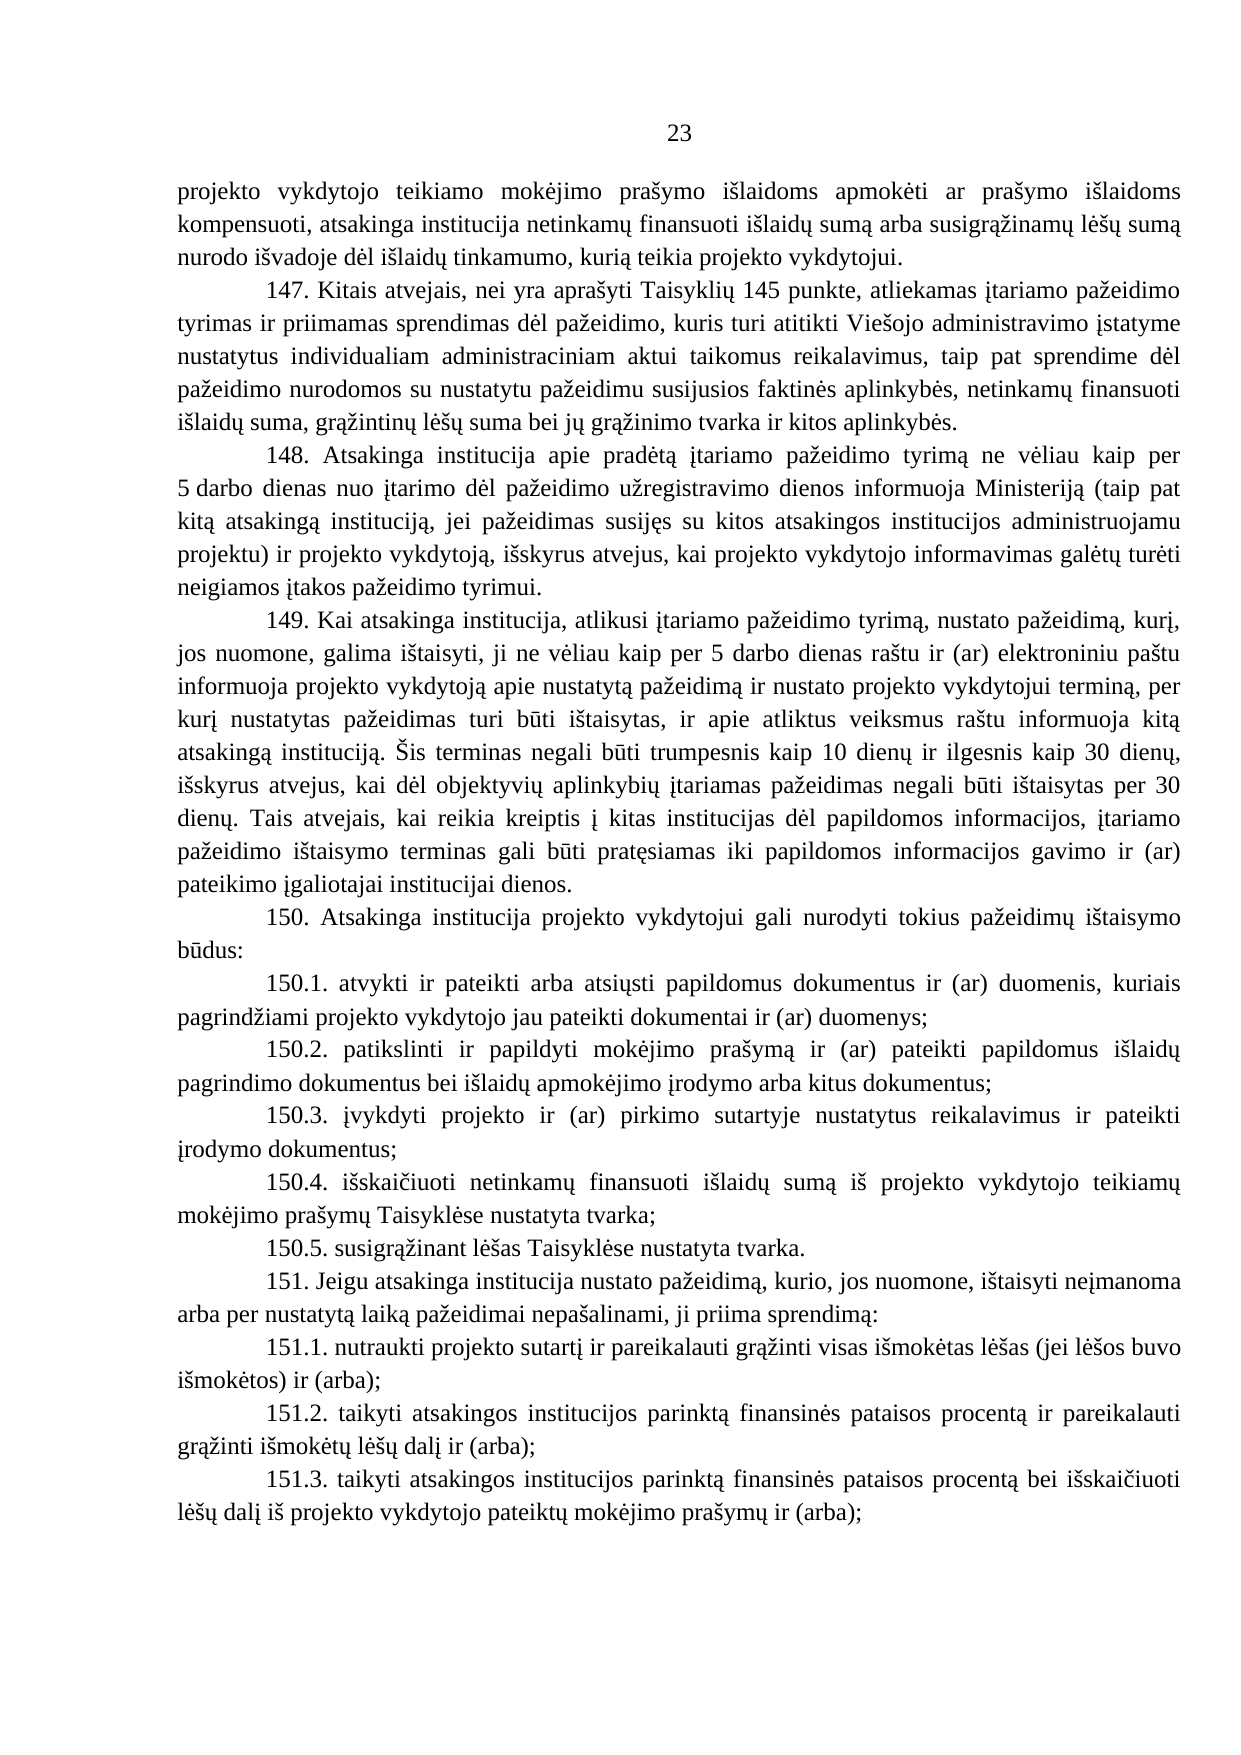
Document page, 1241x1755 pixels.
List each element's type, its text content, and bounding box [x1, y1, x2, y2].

text 150.2. patikslinti ir papildyti mokėjimo prašymą ir (ar) pateikti papildomus išlaidų pagrindimo dokumentus bei išlaidų apmokėjimo įrodymo arba kitus dokumentus; [177, 1034, 1182, 1096]
text 151.2. taikyti atsakingos institucijos parinktą finansinės pataisos procentą ir pareikalauti grąžinti išmokėtų lėšų dalį ir (arba); [177, 1398, 1182, 1459]
text 151.1. nutraukti projekto sutartį ir pareikalauti grąžinti visas išmokėtas lėšas (jei lėšos buvo išmokėtos) ir (arba); [177, 1332, 1182, 1393]
text 149. Kai atsakinga institucija, atlikusi įtariamo pažeidimo tyrimą, nustato pažeidimą, kurį, jos nuomone, galima ištaisyti, ji ne vėliau kaip per 5 darbo dienas raštu ir (ar) elektroniniu paštu informuoja projekto vykdytoją apie nustatytą pažeidimą ir nustato projekto vykdytojui terminą, per kurį nustatytas pažeidimas turi būti ištaisytas, ir apie atliktus veiksmus raštu informuoja kitą atsakingą instituciją. Šis terminas negali būti trumpesnis kaip 10 dienų ir ilgesnis kaip 30 dienų, išskyrus atvejus, kai dėl objektyvių aplinkybių įtariamas pažeidimas negali būti ištaisytas per 30 dienų. Tais atvejais, kai reikia kreiptis į kitas institucijas dėl papildomos informacijos, įtariamo pažeidimo ištaisymo terminas gali būti pratęsiamas iki papildomos informacijos gavimo ir (ar) pateikimo įgaliotajai institucijai dienos. [177, 605, 1182, 898]
text 151. Jeigu atsakinga institucija nustato pažeidimą, kurio, jos nuomone, ištaisyti neįmanoma arba per nustatytą laiką pažeidimai nepašalinami, ji priima sprendimą: [177, 1266, 1182, 1327]
text 150.5. susigrąžinant lėšas Taisyklėse nustatyta tvarka. [177, 1233, 1182, 1261]
text projekto vykdytojo teikiamo mokėjimo prašymo išlaidoms apmokėti ar prašymo išlaidoms kompensuoti, atsakinga institucija netinkamų finansuoti išlaidų sumą arba susigrąžinamų lėšų sumą nurodo išvadoje dėl išlaidų tinkamumo, kurią teikia projekto vykdytojui. [177, 176, 1182, 271]
text 150.1. atvykti ir pateikti arba atsiųsti papildomus dokumentus ir (ar) duomenis, kuriais pagrindžiami projekto vykdytojo jau pateikti dokumentai ir (ar) duomenys; [177, 968, 1182, 1030]
text 150.4. išskaičiuoti netinkamų finansuoti išlaidų sumą iš projekto vykdytojo teikiamų mokėjimo prašymų Taisyklėse nustatyta tvarka; [177, 1167, 1182, 1228]
text 150. Atsakinga institucija projekto vykdytojui gali nurodyti tokius pažeidimų ištaisymo būdus: [177, 902, 1182, 964]
text 150.3. įvykdyti projekto ir (ar) pirkimo sutartyje nustatytus reikalavimus ir pateikti įrodymo dokumentus; [177, 1101, 1182, 1162]
text 148. Atsakinga institucija apie pradėtą įtariamo pažeidimo tyrimą ne vėliau kaip per 5 darbo dienas nuo įtarimo dėl pažeidimo užregistravimo dienos informuoja Ministeriją (taip pat kitą atsakingą instituciją, jei pažeidimas susijęs su kitos atsakingos institucijos administruojamu projektu) ir projekto vykdytoją, išskyrus atvejus, kai projekto vykdytojo informavimas galėtų turėti neigiamos įtakos pažeidimo tyrimui. [177, 440, 1182, 601]
text 151.3. taikyti atsakingos institucijos parinktą finansinės pataisos procentą bei išskaičiuoti lėšų dalį iš projekto vykdytojo pateiktų mokėjimo prašymų ir (arba); [177, 1464, 1182, 1526]
text 147. Kitais atvejais, nei yra aprašyti Taisyklių 145 punkte, atliekamas įtariamo pažeidimo tyrimas ir priimamas sprendimas dėl pažeidimo, kuris turi atitikti Viešojo administravimo įstatyme nustatytus individualiam administraciniam aktui taikomus reikalavimus, taip pat sprendime dėl pažeidimo nurodomos su nustatytu pažeidimu susijusios faktinės aplinkybės, netinkamų finansuoti išlaidų suma, grąžintinų lėšų suma bei jų grąžinimo tvarka ir kitos aplinkybės. [177, 275, 1182, 436]
